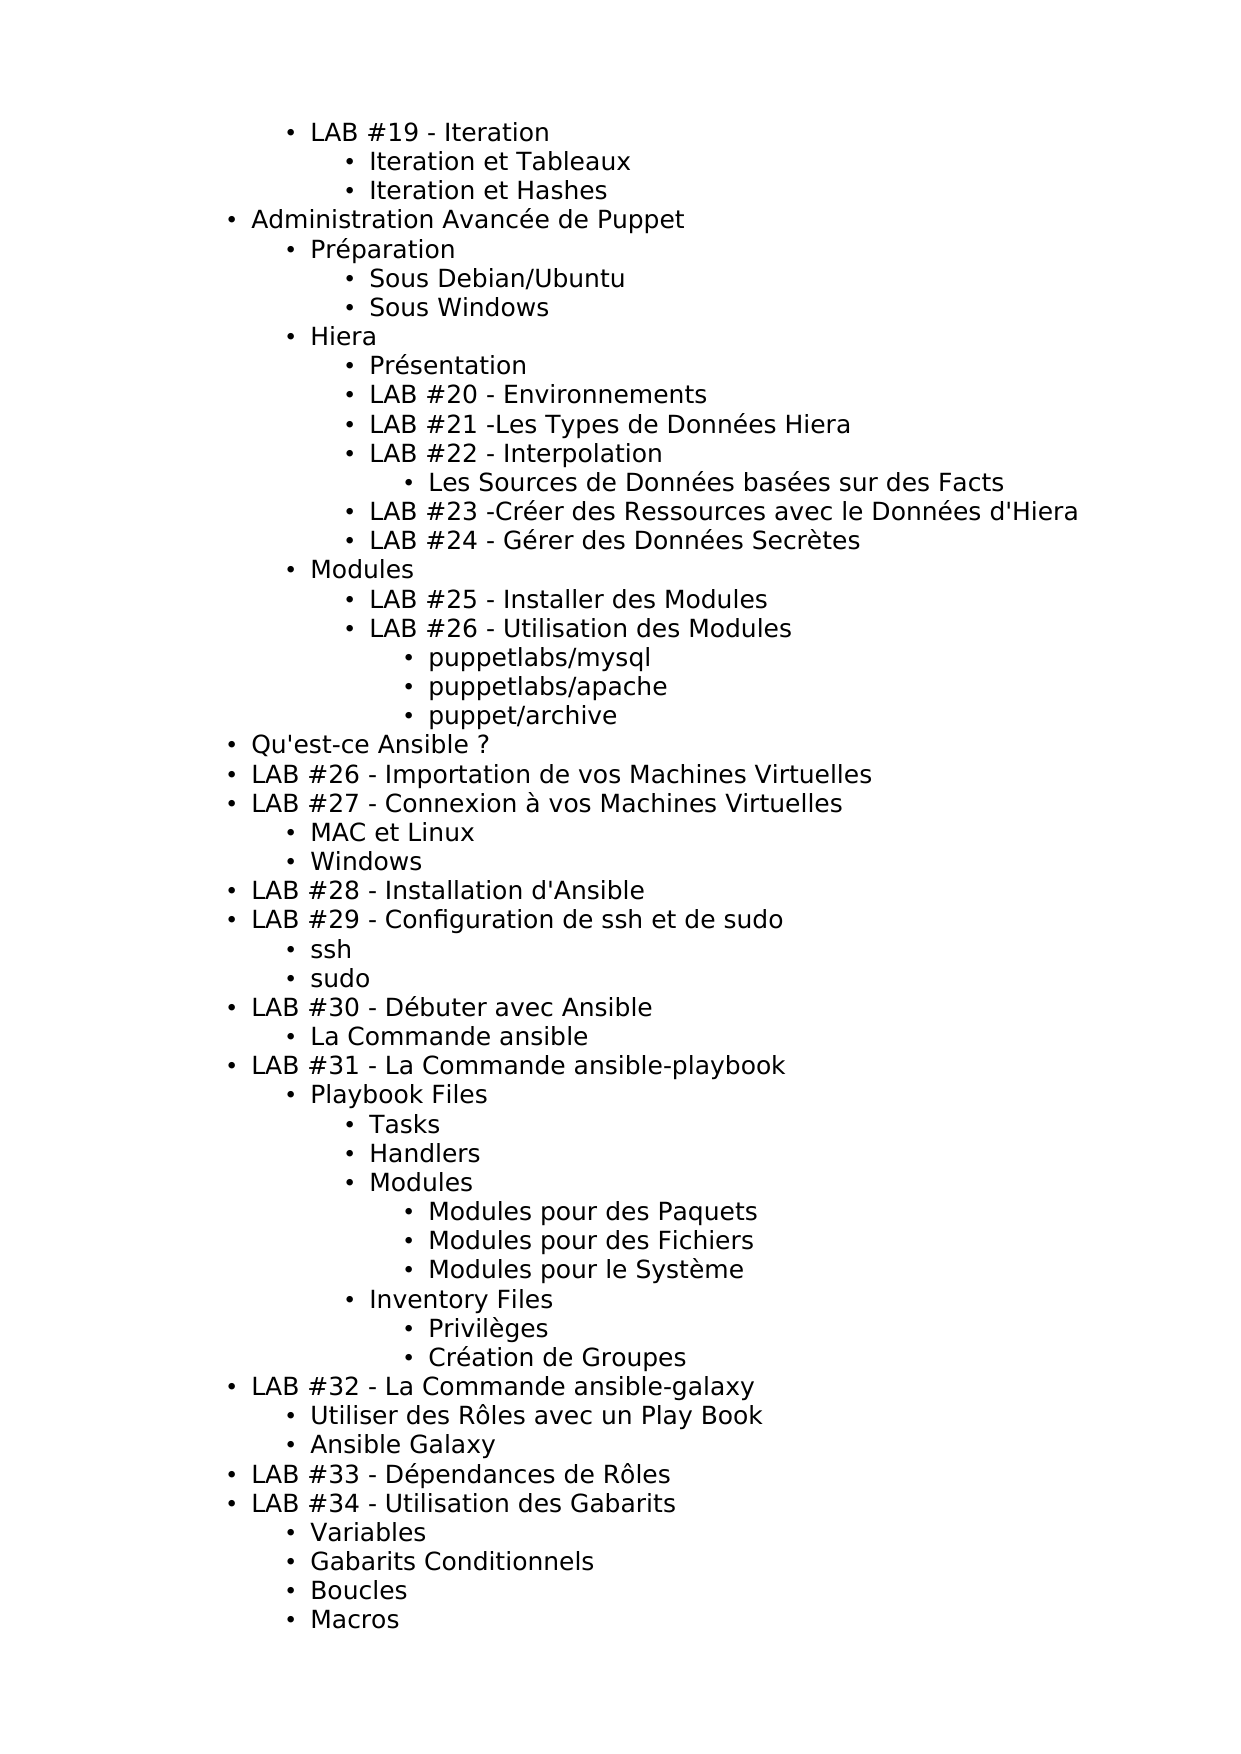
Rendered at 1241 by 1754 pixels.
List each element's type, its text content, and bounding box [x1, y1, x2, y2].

list MAC et Linux [295, 818, 1122, 847]
list Inventory Files [354, 1285, 1122, 1314]
list LAB #21 -Les Types de Données Hiera [354, 410, 1122, 439]
list LAB #20 - Environnements [354, 381, 1122, 410]
list Modules pour le Système [413, 1256, 1122, 1285]
list puppetlabs/apache [413, 672, 1122, 701]
list Sous Debian/Ubuntu [354, 264, 1122, 293]
list LAB #23 -Créer des Ressources avec le Données d'Hiera [354, 497, 1122, 526]
list La Commande ansible [295, 1022, 1122, 1051]
list Modules [354, 1168, 1122, 1197]
list Modules pour des Fichiers [413, 1226, 1122, 1256]
list Hiera [295, 322, 1122, 351]
list Privilèges [413, 1314, 1122, 1343]
list LAB #26 - Utilisation des Modules [354, 614, 1122, 643]
list puppetlabs/mysql [413, 643, 1122, 672]
list LAB #22 - Interpolation [354, 439, 1122, 468]
list LAB #30 - Débuter avec Ansible [236, 993, 1122, 1022]
list sudo [295, 964, 1122, 993]
list Sous Windows [354, 293, 1122, 322]
list Playbook Files [295, 1081, 1122, 1110]
list Présentation [354, 351, 1122, 381]
list LAB #31 - La Commande ansible-playbook [236, 1051, 1122, 1081]
list Boucles [295, 1576, 1122, 1606]
list LAB #24 - Gérer des Données Secrètes [354, 526, 1122, 556]
list LAB #26 - Importation de vos Machines Virtuelles [236, 760, 1122, 789]
list LAB #27 - Connexion à vos Machines Virtuelles [236, 789, 1122, 818]
list Variables [295, 1518, 1122, 1547]
list Iteration et Tableaux [354, 147, 1122, 176]
list LAB #33 - Dépendances de Rôles [236, 1460, 1122, 1489]
list LAB #32 - La Commande ansible-galaxy [236, 1372, 1122, 1401]
list Gabarits Conditionnels [295, 1547, 1122, 1576]
list Macros [295, 1606, 1122, 1635]
list Les Sources de Données basées sur des Facts [413, 468, 1122, 497]
list Ansible Galaxy [295, 1431, 1122, 1460]
list Modules [295, 556, 1122, 585]
list Modules pour des Paquets [413, 1197, 1122, 1226]
list LAB #25 - Installer des Modules [354, 585, 1122, 614]
list Création de Groupes [413, 1343, 1122, 1372]
list Windows [295, 847, 1122, 876]
list LAB #19 - Iteration [295, 118, 1122, 147]
list Handlers [354, 1139, 1122, 1168]
list LAB #28 - Installation d'Ansible [236, 876, 1122, 906]
list LAB #34 - Utilisation des Gabarits [236, 1489, 1122, 1518]
list Utiliser des Rôles avec un Play Book [295, 1401, 1122, 1431]
list Préparation [295, 235, 1122, 264]
list Tasks [354, 1110, 1122, 1139]
list Iteration et Hashes [354, 176, 1122, 206]
list LAB #29 - Configuration de ssh et de sudo [236, 906, 1122, 935]
list Qu'est-ce Ansible ? [236, 731, 1122, 760]
list Administration Avancée de Puppet [236, 206, 1122, 235]
list puppet/archive [413, 701, 1122, 731]
list ssh [295, 935, 1122, 964]
